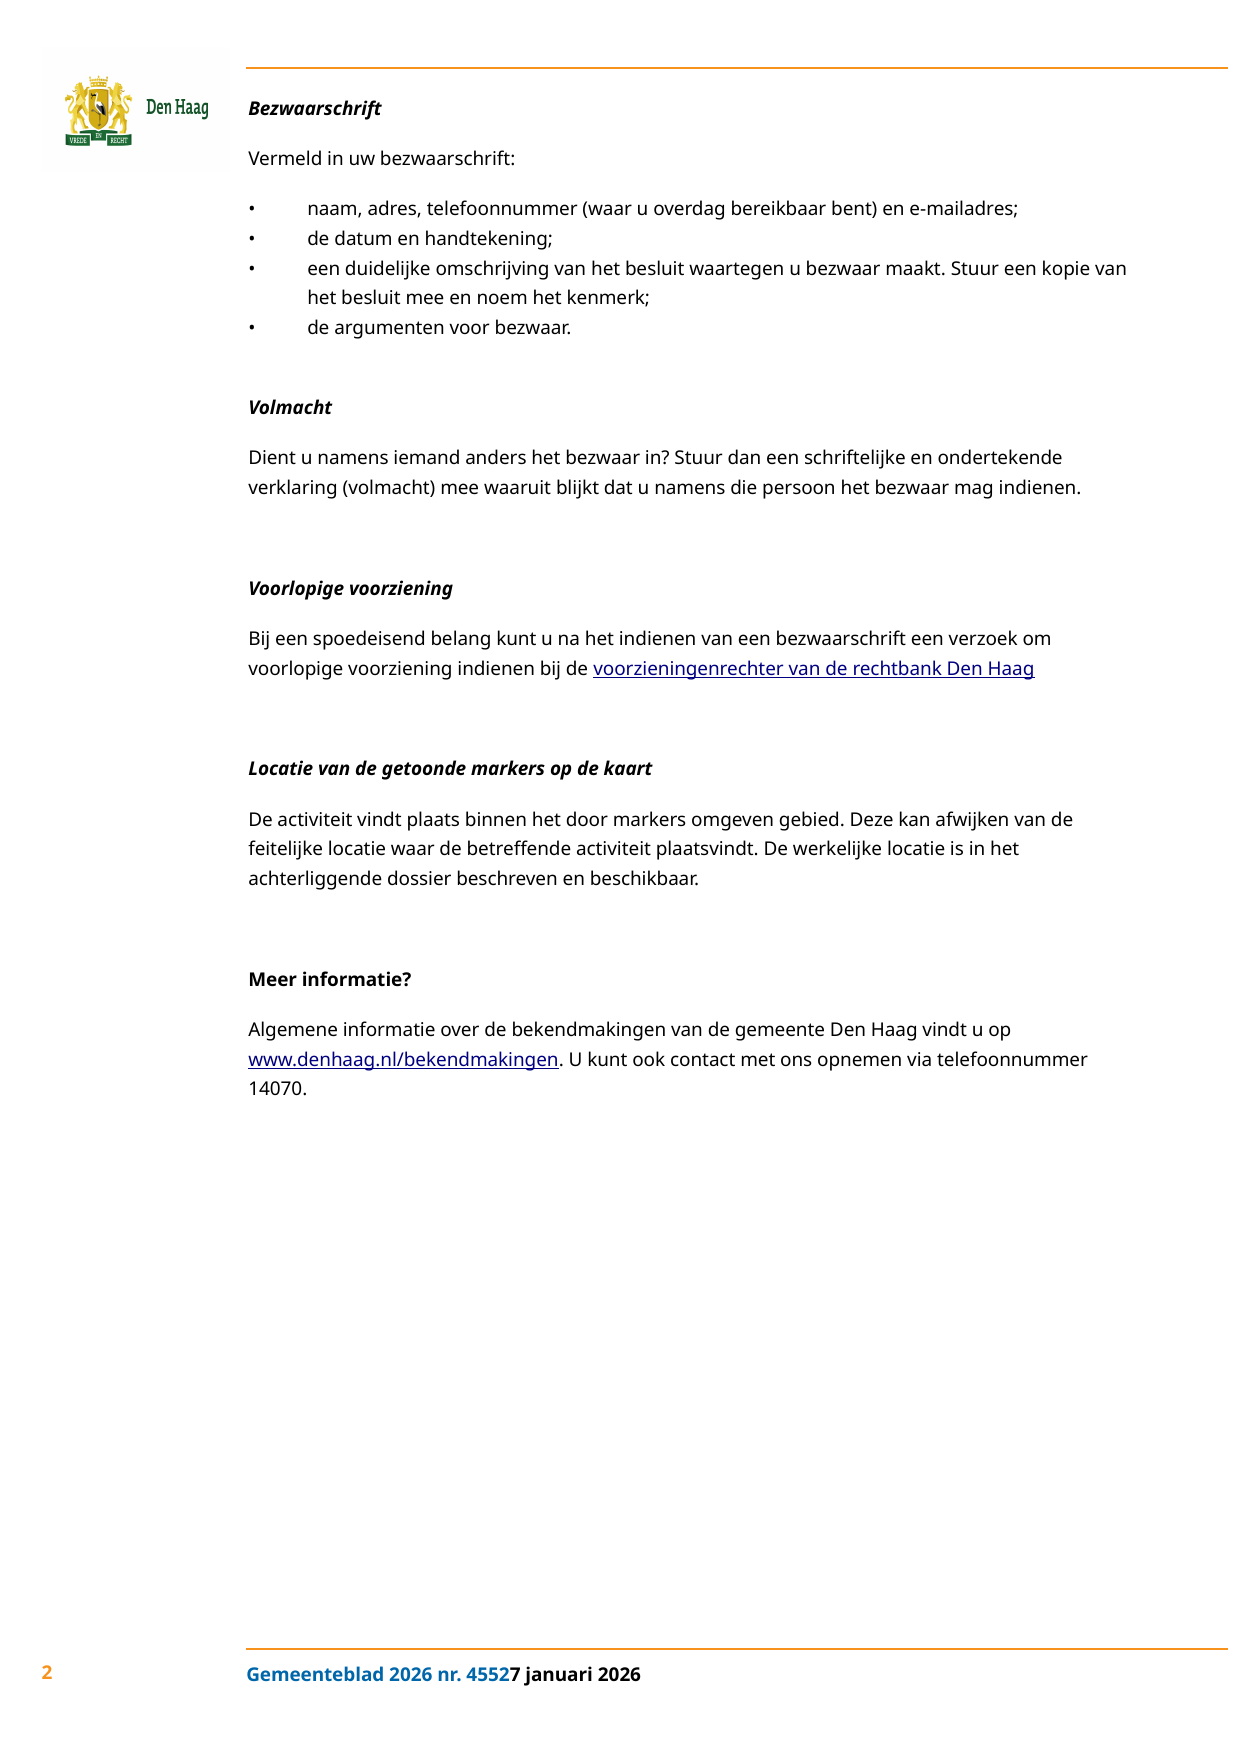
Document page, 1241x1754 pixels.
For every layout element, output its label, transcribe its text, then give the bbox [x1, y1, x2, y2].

text Volmacht [248, 394, 1152, 420]
picture [41, 47, 231, 172]
text Bij een spoedeisend belang kunt u na het indienen van een bezwaarschrift een verzoek om voorlopige voorziening indienen bij de voorzieningenrechter van de rechtbank Den Haag [248, 625, 1152, 681]
text Voorlopige voorziening [248, 575, 1152, 601]
list naam, adres, telefoonnummer (waar u overdag bereikbaar bent) en e-mailadres; [248, 196, 1152, 221]
text Bezwaarschrift [248, 95, 1152, 121]
list de datum en handtekening; [248, 225, 1152, 251]
list een duidelijke omschrijving van het besluit waartegen u bezwaar maakt. Stuur een kopie van het besluit mee en noem het kenmerk; [248, 255, 1152, 310]
text De activiteit vindt plaats binnen het door markers omgeven gebied. Deze kan afwijken van de feitelijke locatie waar de betreffende activiteit plaatsvindt. De werkelijke locatie is in het achterliggende dossier beschreven en beschikbaar. [248, 806, 1152, 891]
text Dient u namens iemand anders het bezwaar in? Stuur dan een schriftelijke en ondertekende verklaring (volmacht) mee waaruit blijkt dat u namens die persoon het bezwaar mag indienen. [248, 444, 1152, 500]
text Meer informatie? [248, 966, 1152, 992]
text Locatie van de getoonde markers op de kaart [248, 756, 1152, 781]
text Vermeld in uw bezwaarschrift: [248, 145, 1152, 171]
list de argumenten voor bezwaar. [248, 314, 1152, 340]
text Algemene informatie over de bekendmakingen van de gemeente Den Haag vindt u op www.denhaag.nl/bekendmakingen. U kunt ook contact met ons opnemen via telefoonnummer 14070. [248, 1016, 1152, 1101]
